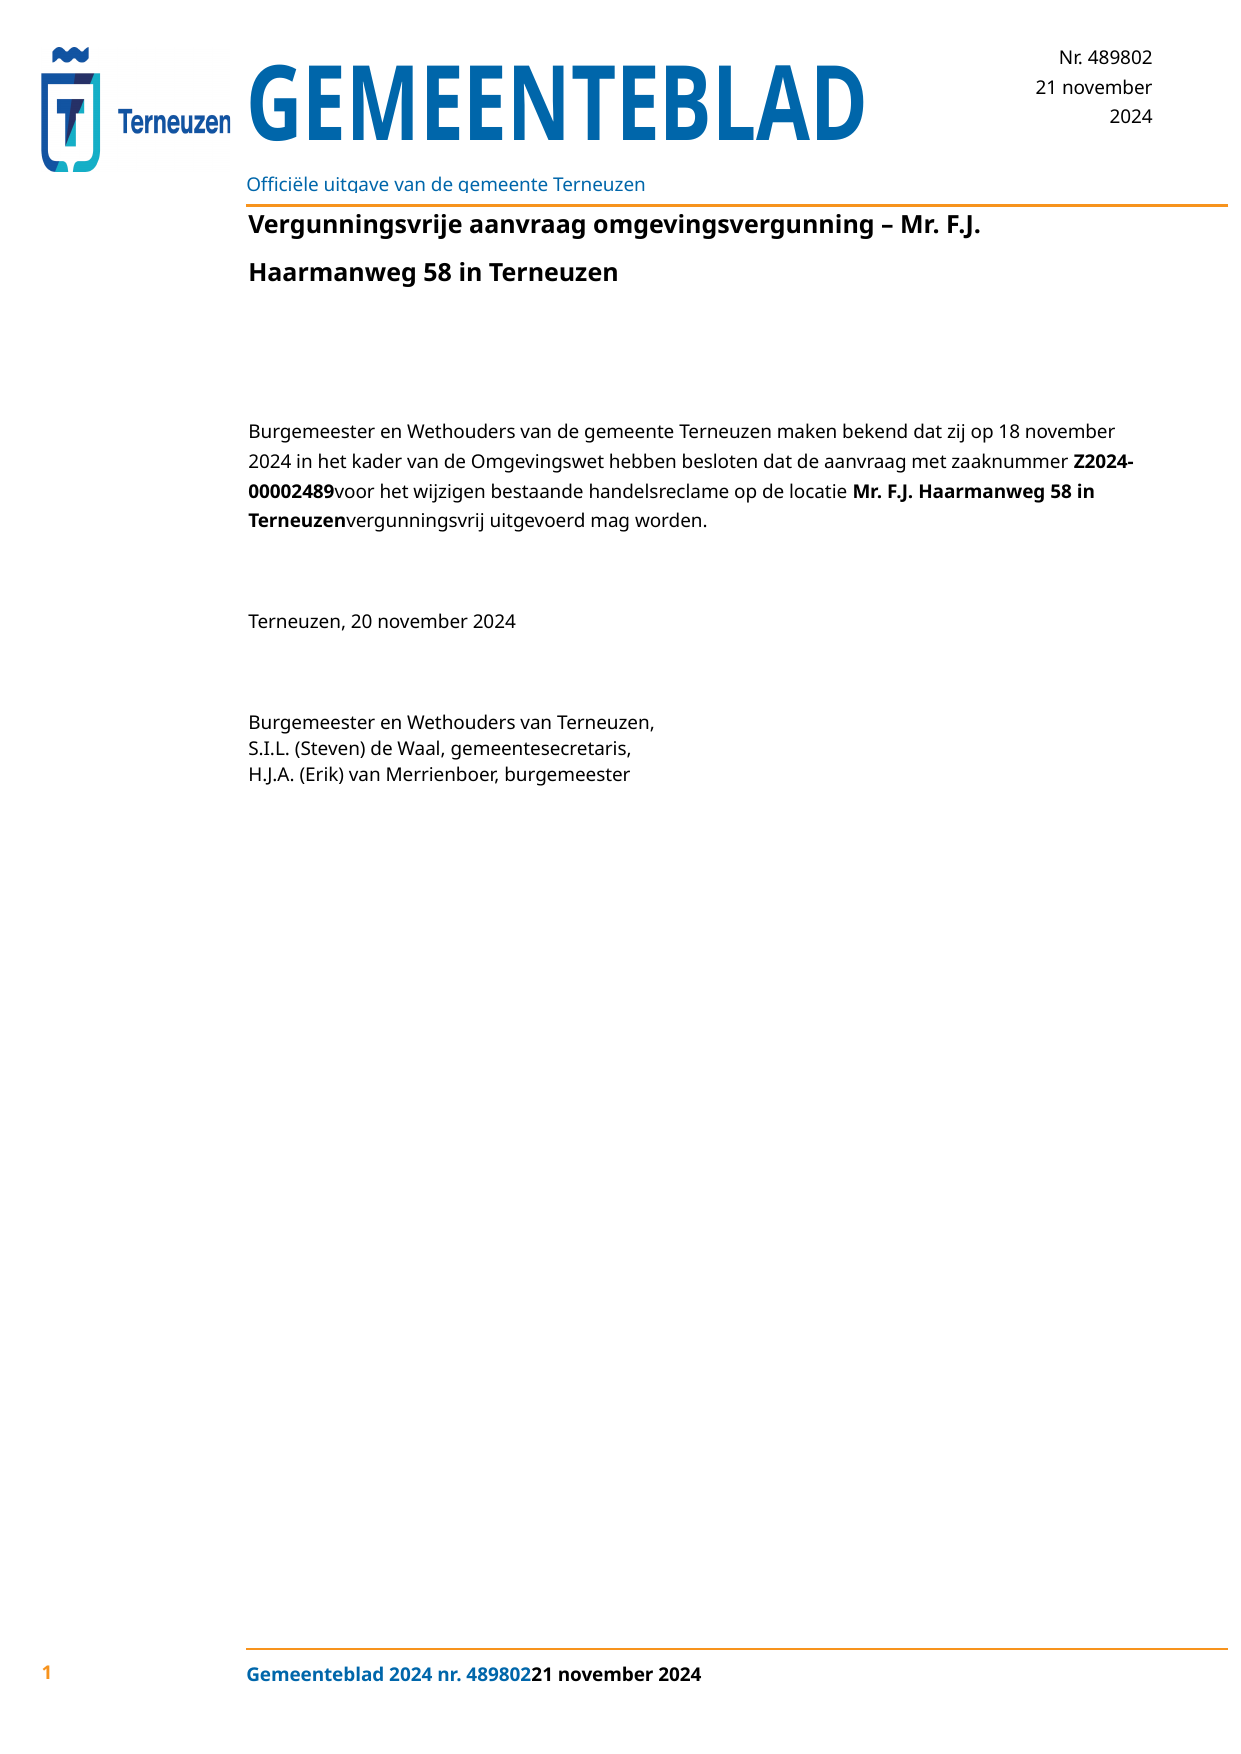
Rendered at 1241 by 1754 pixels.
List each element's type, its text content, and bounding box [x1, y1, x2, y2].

table_cell [700, 735, 1152, 761]
text Burgemeester en Wethouders van de gemeente Terneuzen maken bekend dat zij op 18 november 2024 in het kader van de Omgevingswet hebben besloten dat de aanvraag met zaaknummer Z2024-00002489voor het wijzigen bestaande handelsreclame op de locatie Mr. F.J. Haarmanweg 58 in Terneuzenvergunningsvrij uitgevoerd mag worden. [248, 419, 1152, 533]
text Vergunningsvrije aanvraag omgevingsvergunning – Mr. F.J. Haarmanweg 58 in Terneuzen [248, 207, 1152, 288]
picture [41, 47, 231, 172]
text Terneuzen, 20 november 2024 [248, 608, 1152, 634]
table_cell [248, 786, 700, 812]
table_cell [700, 786, 1152, 812]
table_cell H.J.A. (Erik) van Merrienboer, burgemeester [248, 761, 1152, 786]
table_cell S.I.L. (Steven) de Waal, gemeentesecretaris, [248, 735, 700, 761]
table_header Burgemeester en Wethouders van Terneuzen, [248, 709, 1152, 735]
